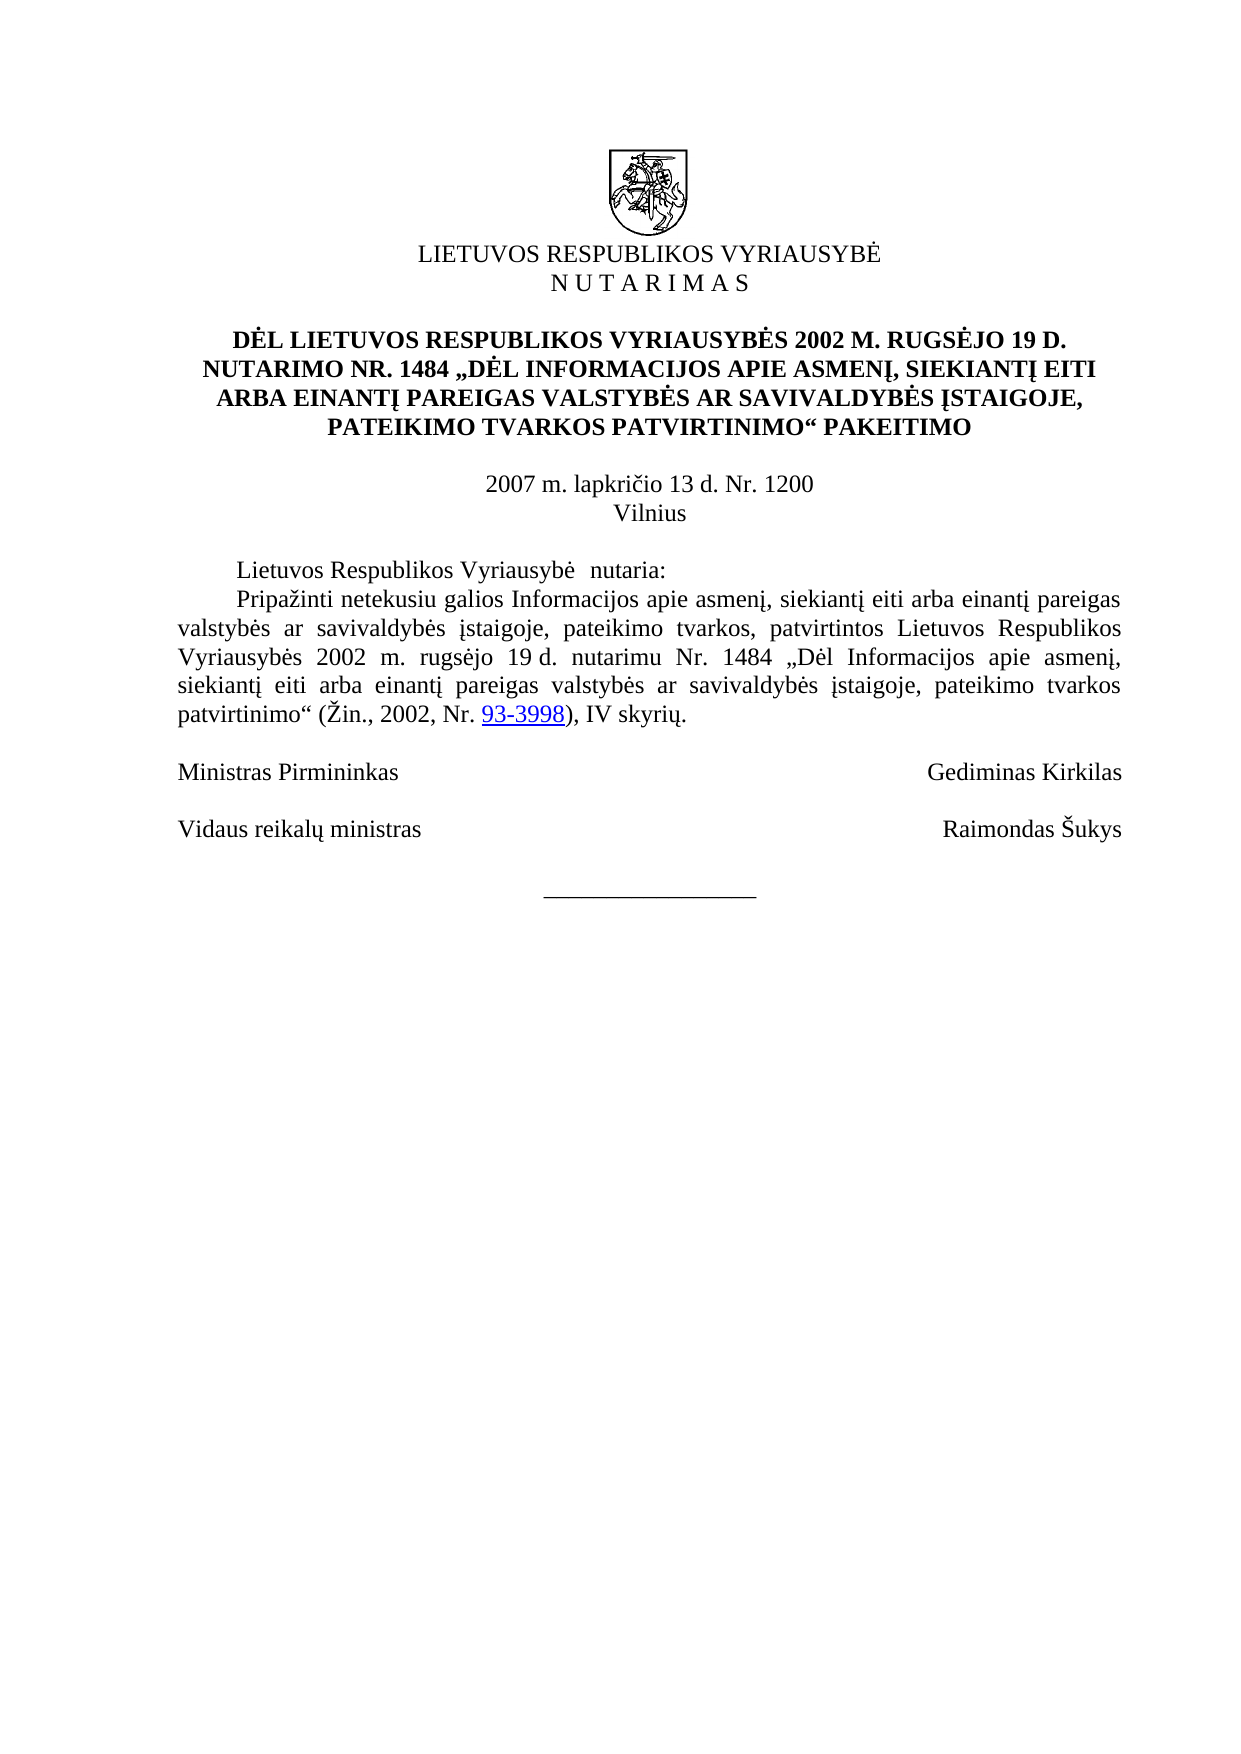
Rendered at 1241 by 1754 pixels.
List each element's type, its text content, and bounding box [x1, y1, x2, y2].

text Vilnius [177, 498, 1122, 527]
text Ministras Pirmininkas Gediminas Kirkilas [177, 757, 1122, 785]
text DĖL LIETUVOS RESPUBLIKOS VYRIAUSYBĖS 2002 M. RUGSĖJO 19 D. NUTARIMO NR. 1484 „dėl informacijos apie asmenį, siekiantį eiti arba einantį pareigas valstybės ar savivaldybės įstaigoje, pateikimo tvarkos patvirtinimo“ pakeitimo [177, 325, 1122, 440]
text NUTARIMAS [177, 268, 1122, 297]
text Vidaus reikalų ministras Raimondas Šukys [177, 814, 1122, 843]
text Lietuvos Respublikos Vyriausybė nutaria: [177, 555, 1122, 584]
text 2007 m. lapkričio 13 d. Nr. 1200 [177, 469, 1122, 498]
text _________________ [177, 872, 1122, 900]
text Lietuvos Respublikos Vyriausybė [177, 239, 1122, 268]
text Pripažinti netekusiu galios Informacijos apie asmenį, siekiantį eiti arba einantį pareigas valstybės ar savivaldybės įstaigoje, pateikimo tvarkos, patvirtintos Lietuvos Respublikos Vyriausybės 2002 m. rugsėjo 19 d. nutarimu Nr. 1484 „Dėl Informacijos apie asmenį, siekiantį eiti arba einantį pareigas valstybės ar savivaldybės įstaigoje, pateikimo tvarkos patvirtinimo“ (Žin., 2002, Nr. 93-3998), IV skyrių. [177, 584, 1122, 728]
